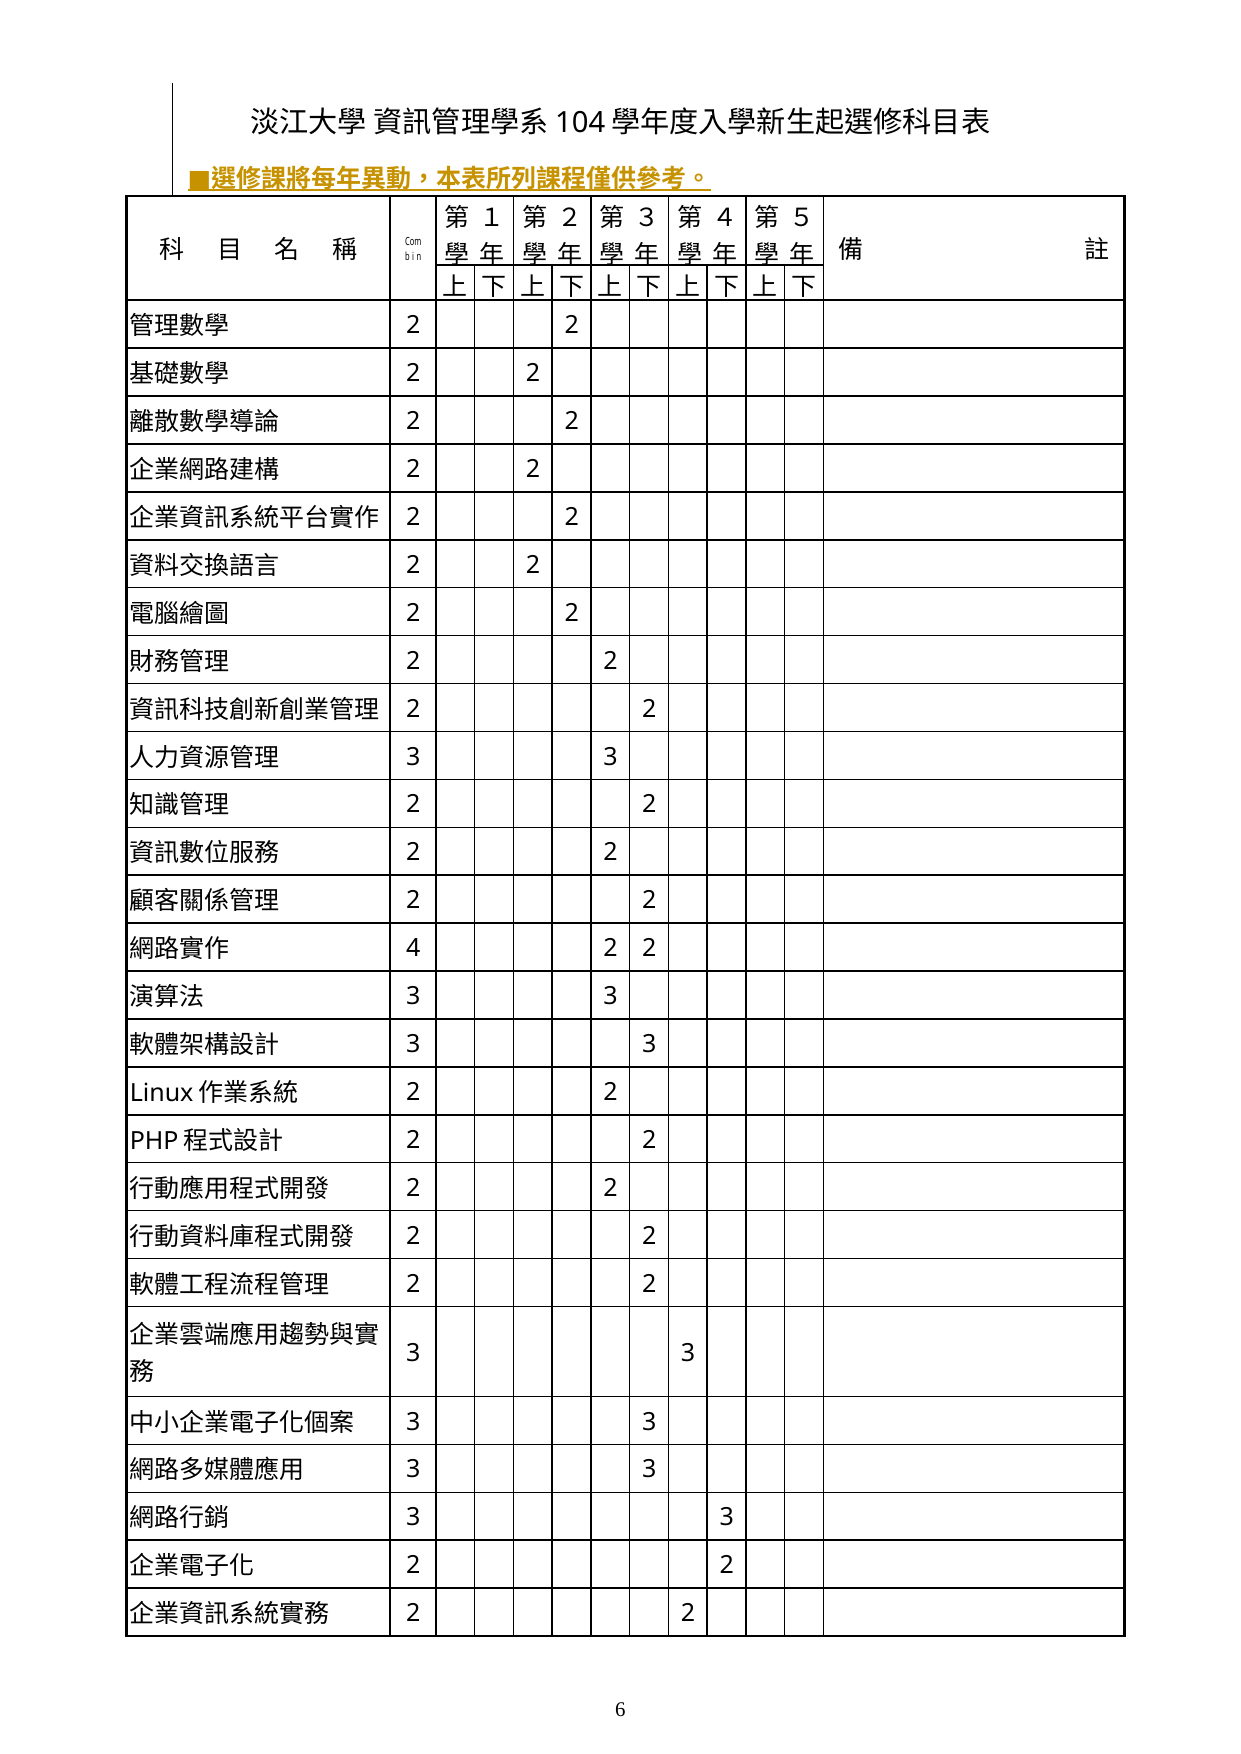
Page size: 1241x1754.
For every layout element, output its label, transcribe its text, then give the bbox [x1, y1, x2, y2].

table_cell [747, 1020, 784, 1066]
table_cell 2 [592, 636, 629, 683]
table_cell [553, 1493, 590, 1539]
table_cell [553, 1259, 590, 1306]
table_cell [592, 1493, 629, 1539]
table_cell [747, 684, 784, 731]
table_cell [475, 924, 513, 970]
table_cell [747, 349, 784, 395]
table_cell 2 [708, 1541, 745, 1587]
table_cell [475, 1307, 513, 1396]
table_cell [785, 828, 823, 874]
table_cell 2 [391, 445, 435, 491]
text ■選修課將每年異動，本表所列課程僅供參考。 [187, 158, 1053, 195]
table_cell [669, 1493, 706, 1539]
table_cell [747, 301, 784, 347]
table_cell [475, 1397, 513, 1443]
table_cell [824, 684, 1123, 731]
table_cell [592, 1116, 629, 1162]
text 淡江大學 資訊管理學系 104學年度入學新生起選修科目表 [187, 83, 1053, 158]
table_cell [514, 1020, 551, 1066]
table_cell [824, 541, 1123, 587]
table_cell 3 [391, 1397, 435, 1443]
table_cell [592, 1307, 629, 1396]
table_cell [553, 1589, 590, 1635]
table_cell [785, 1068, 823, 1114]
table_cell [824, 1259, 1123, 1306]
table_cell [824, 1493, 1123, 1539]
table_cell [475, 445, 513, 491]
table_cell [437, 1020, 474, 1066]
table_cell [553, 1397, 590, 1443]
table_cell [592, 349, 629, 395]
table_cell [708, 972, 745, 1018]
table_cell [824, 1307, 1123, 1396]
table_cell 2 [630, 780, 668, 826]
table_cell 人力資源管理 [128, 732, 389, 778]
table_cell 3 [592, 972, 629, 1018]
table_cell [747, 828, 784, 874]
table_cell [824, 1020, 1123, 1066]
table_cell 2 [391, 301, 435, 347]
table_cell 軟體工程流程管理 [128, 1259, 389, 1306]
table_cell [475, 876, 513, 922]
table_cell 2 [514, 349, 551, 395]
table_cell [437, 828, 474, 874]
table_cell [669, 493, 706, 539]
table_cell [514, 972, 551, 1018]
table_cell 下 [630, 266, 668, 299]
table_cell [747, 1307, 784, 1396]
table_cell 3 [630, 1020, 668, 1066]
table_cell [785, 636, 823, 683]
table_cell 下 [553, 266, 590, 299]
table_cell [437, 1259, 474, 1306]
table_cell 2 [391, 1163, 435, 1210]
table_cell [475, 541, 513, 587]
table_cell [514, 1493, 551, 1539]
table_cell [553, 541, 590, 587]
table_cell [514, 1307, 551, 1396]
table_cell 演算法 [128, 972, 389, 1018]
table_cell [630, 1163, 668, 1210]
table_cell [747, 972, 784, 1018]
table_cell 2 [553, 301, 590, 347]
table_cell Linux作業系統 [128, 1068, 389, 1114]
table_cell 知識管理 [128, 780, 389, 826]
table_cell 2 [630, 1211, 668, 1258]
table_cell [785, 588, 823, 635]
table_cell [785, 876, 823, 922]
table_cell 財務管理 [128, 636, 389, 683]
table_cell 2 [391, 636, 435, 683]
table_cell [708, 1307, 745, 1396]
table_cell [437, 1307, 474, 1396]
table_cell 3 [630, 1397, 668, 1443]
table_cell [747, 493, 784, 539]
table_cell 2 [391, 541, 435, 587]
table_cell [785, 924, 823, 970]
table_cell 2 [630, 684, 668, 731]
table_cell [824, 924, 1123, 970]
table_cell 3 [592, 732, 629, 778]
table_cell [630, 828, 668, 874]
table_cell [708, 924, 745, 970]
table_cell [437, 301, 474, 347]
table_cell 企業資訊系統平台實作 [128, 493, 389, 539]
table_cell [747, 1211, 784, 1258]
table_cell [708, 1020, 745, 1066]
table_cell 3 [708, 1493, 745, 1539]
table_cell [592, 445, 629, 491]
table_cell [669, 1445, 706, 1491]
table_cell 企業資訊系統實務 [128, 1589, 389, 1635]
table_cell [747, 1116, 784, 1162]
table_cell 3 [391, 732, 435, 778]
table_cell [592, 493, 629, 539]
table_cell 行動資料庫程式開發 [128, 1211, 389, 1258]
table_cell 基礎數學 [128, 349, 389, 395]
table_cell [553, 1020, 590, 1066]
table_cell [475, 301, 513, 347]
table_cell 離散數學導論 [128, 397, 389, 443]
table_cell [708, 301, 745, 347]
table_cell [475, 1541, 513, 1587]
table_cell [553, 1307, 590, 1396]
table_cell [475, 1211, 513, 1258]
table_cell 2 [592, 1163, 629, 1210]
table_cell [437, 924, 474, 970]
table_cell [824, 1116, 1123, 1162]
table_cell [785, 1541, 823, 1587]
table_cell [669, 397, 706, 443]
table_cell [514, 684, 551, 731]
table_cell 3 [391, 1307, 435, 1396]
table_cell [592, 1211, 629, 1258]
table_cell [475, 493, 513, 539]
table_header 第５ 學年 [747, 197, 823, 264]
table_cell 3 [669, 1307, 706, 1396]
table_cell [708, 1589, 745, 1635]
table_cell 2 [391, 588, 435, 635]
table_cell 2 [391, 493, 435, 539]
table_cell [437, 876, 474, 922]
table_cell 2 [553, 588, 590, 635]
table_cell [437, 349, 474, 395]
table_cell [475, 732, 513, 778]
table_cell [824, 732, 1123, 778]
table_cell [785, 1116, 823, 1162]
table_cell 2 [592, 1068, 629, 1114]
table_cell [630, 493, 668, 539]
table_cell [514, 1397, 551, 1443]
table_cell 2 [592, 828, 629, 874]
table_cell [708, 1397, 745, 1443]
table_cell [437, 397, 474, 443]
table_cell [785, 301, 823, 347]
table_cell [553, 876, 590, 922]
table_cell [630, 541, 668, 587]
table_cell [785, 1493, 823, 1539]
table_cell [824, 1589, 1123, 1635]
table_cell [514, 301, 551, 347]
table_cell [592, 301, 629, 347]
table_cell PHP程式設計 [128, 1116, 389, 1162]
table_cell [514, 1259, 551, 1306]
table_cell [669, 1259, 706, 1306]
table_cell [824, 397, 1123, 443]
table_cell [592, 780, 629, 826]
table_cell 4 [391, 924, 435, 970]
table_cell [553, 972, 590, 1018]
table_cell 企業電子化 [128, 1541, 389, 1587]
table_cell [592, 1541, 629, 1587]
table_cell [592, 397, 629, 443]
table_cell [669, 541, 706, 587]
table_cell 2 [391, 1211, 435, 1258]
table_cell [514, 1211, 551, 1258]
table_cell [475, 684, 513, 731]
table_cell [553, 1068, 590, 1114]
table_cell [669, 1068, 706, 1114]
table_cell [514, 588, 551, 635]
table_cell [669, 732, 706, 778]
table_cell [514, 1541, 551, 1587]
table_cell [708, 684, 745, 731]
table_cell [630, 445, 668, 491]
table_cell [747, 732, 784, 778]
table_cell [669, 1116, 706, 1162]
table_cell [437, 1445, 474, 1491]
table_cell [630, 636, 668, 683]
table_cell [553, 349, 590, 395]
table_cell [592, 1445, 629, 1491]
table_cell [669, 972, 706, 1018]
table_cell [437, 780, 474, 826]
table_cell [437, 1068, 474, 1114]
table_cell [437, 972, 474, 1018]
table_cell [669, 1211, 706, 1258]
table_cell [669, 1163, 706, 1210]
table_cell [824, 1068, 1123, 1114]
table_cell [747, 636, 784, 683]
table_cell [553, 445, 590, 491]
table_cell [708, 636, 745, 683]
table_cell [785, 1397, 823, 1443]
table_cell 下 [785, 266, 823, 299]
table_cell [708, 876, 745, 922]
table_cell [785, 780, 823, 826]
table_cell 上 [669, 266, 706, 299]
table_cell [592, 1589, 629, 1635]
table_cell [475, 1445, 513, 1491]
table_cell 2 [669, 1589, 706, 1635]
table_cell [592, 1259, 629, 1306]
table_cell [437, 588, 474, 635]
table_header Combin [391, 197, 435, 299]
table_cell [475, 1163, 513, 1210]
table_cell [475, 397, 513, 443]
table_cell 管理數學 [128, 301, 389, 347]
table_cell 資料交換語言 [128, 541, 389, 587]
table_cell [514, 1068, 551, 1114]
table_cell [514, 636, 551, 683]
table_cell [514, 876, 551, 922]
table_cell [630, 732, 668, 778]
table_cell [592, 1020, 629, 1066]
table_cell [437, 493, 474, 539]
table_cell [824, 972, 1123, 1018]
table_cell 2 [391, 876, 435, 922]
table_cell [824, 1163, 1123, 1210]
table_cell 2 [391, 780, 435, 826]
table_cell [514, 732, 551, 778]
table_cell [747, 1163, 784, 1210]
table_cell 2 [630, 1116, 668, 1162]
table_cell [592, 684, 629, 731]
table_cell [475, 588, 513, 635]
table_cell 2 [391, 1541, 435, 1587]
table_cell 資訊科技創新創業管理 [128, 684, 389, 731]
table_cell [708, 1259, 745, 1306]
table_cell [437, 1163, 474, 1210]
table_cell [475, 1068, 513, 1114]
table_cell 中小企業電子化個案 [128, 1397, 389, 1443]
table_cell 2 [514, 541, 551, 587]
table_cell [514, 780, 551, 826]
table_cell 下 [708, 266, 745, 299]
table_cell [708, 1445, 745, 1491]
table_cell [437, 1397, 474, 1443]
table_cell 2 [391, 828, 435, 874]
table_cell [630, 1493, 668, 1539]
table_cell [553, 732, 590, 778]
table_cell [669, 684, 706, 731]
table_cell [553, 1541, 590, 1587]
table_cell [824, 588, 1123, 635]
table_cell [747, 780, 784, 826]
table_cell [630, 1068, 668, 1114]
table_cell [669, 1541, 706, 1587]
table_cell [669, 780, 706, 826]
table_cell [669, 924, 706, 970]
table_cell 2 [630, 876, 668, 922]
table_cell 2 [391, 684, 435, 731]
table_cell [747, 1259, 784, 1306]
table_cell 2 [630, 1259, 668, 1306]
table_cell [437, 636, 474, 683]
table_cell [669, 1020, 706, 1066]
table_cell [514, 1589, 551, 1635]
table_cell 3 [391, 1445, 435, 1491]
table_header 備註 [824, 197, 1123, 299]
table_cell [747, 1541, 784, 1587]
table_cell [785, 397, 823, 443]
table_cell 2 [592, 924, 629, 970]
table_cell 2 [553, 397, 590, 443]
table_cell [785, 493, 823, 539]
table_cell [592, 588, 629, 635]
table_cell 3 [391, 1493, 435, 1539]
table_cell [824, 1211, 1123, 1258]
table_cell [708, 1068, 745, 1114]
table_cell [630, 397, 668, 443]
table_cell [747, 445, 784, 491]
table_cell [824, 1541, 1123, 1587]
table_cell [630, 588, 668, 635]
table_cell [747, 1068, 784, 1114]
table_cell [475, 349, 513, 395]
table_cell [785, 1211, 823, 1258]
table_cell 網路多媒體應用 [128, 1445, 389, 1491]
table_cell [630, 1589, 668, 1635]
table_cell [475, 1589, 513, 1635]
table_cell [747, 397, 784, 443]
table_header 第１ 學年 [437, 197, 513, 264]
table_cell [475, 1259, 513, 1306]
table_cell [669, 588, 706, 635]
table_cell [630, 301, 668, 347]
table_cell [553, 1445, 590, 1491]
table_cell [824, 445, 1123, 491]
table_cell [747, 1493, 784, 1539]
table_cell 2 [391, 1589, 435, 1635]
table_cell [669, 636, 706, 683]
table_cell [592, 876, 629, 922]
table_cell [824, 493, 1123, 539]
table_cell [514, 493, 551, 539]
table_cell [475, 972, 513, 1018]
table_cell [514, 1163, 551, 1210]
table_cell 3 [391, 1020, 435, 1066]
table_cell [824, 301, 1123, 347]
table_cell 網路實作 [128, 924, 389, 970]
table_cell [785, 1020, 823, 1066]
table_cell [514, 1116, 551, 1162]
table_cell 2 [391, 1116, 435, 1162]
table_cell [514, 1445, 551, 1491]
table_cell [785, 1307, 823, 1396]
table_cell [592, 541, 629, 587]
table_cell [708, 397, 745, 443]
table_cell [824, 1445, 1123, 1491]
table_cell [437, 445, 474, 491]
table_cell [514, 397, 551, 443]
table_cell [708, 541, 745, 587]
table_header 第４ 學年 [669, 197, 745, 264]
table_cell [553, 924, 590, 970]
table_cell [553, 780, 590, 826]
table_cell [747, 924, 784, 970]
table_cell [553, 1163, 590, 1210]
table_cell [824, 780, 1123, 826]
table_cell 2 [391, 1259, 435, 1306]
table_cell 3 [630, 1445, 668, 1491]
table_cell [747, 1445, 784, 1491]
table_cell 上 [747, 266, 784, 299]
table_cell [437, 1211, 474, 1258]
table_cell [475, 1116, 513, 1162]
table_header 第２ 學年 [514, 197, 590, 264]
table_cell [824, 1397, 1123, 1443]
table_cell [475, 780, 513, 826]
table_cell [475, 1493, 513, 1539]
table_cell [785, 732, 823, 778]
table_cell 下 [475, 266, 513, 299]
table_cell [437, 1589, 474, 1635]
table_cell 軟體架構設計 [128, 1020, 389, 1066]
table_cell [475, 636, 513, 683]
table_cell [708, 493, 745, 539]
table_cell [630, 349, 668, 395]
table_cell [785, 541, 823, 587]
table_cell [708, 1163, 745, 1210]
table_cell 網路行銷 [128, 1493, 389, 1539]
table_cell 3 [391, 972, 435, 1018]
table_cell [553, 828, 590, 874]
table_header 科目名稱 [128, 197, 389, 299]
table_cell [747, 541, 784, 587]
table_cell [475, 828, 513, 874]
table_cell [785, 349, 823, 395]
table_cell [785, 1445, 823, 1491]
table_cell [785, 1589, 823, 1635]
table_cell [747, 588, 784, 635]
table_cell [630, 1307, 668, 1396]
table_cell [514, 828, 551, 874]
table_cell 2 [391, 349, 435, 395]
table_cell 上 [514, 266, 551, 299]
table_cell [630, 972, 668, 1018]
table_cell [824, 828, 1123, 874]
table_cell 顧客關係管理 [128, 876, 389, 922]
table_cell [437, 1116, 474, 1162]
table_cell [437, 684, 474, 731]
table_cell [669, 828, 706, 874]
table_cell [747, 876, 784, 922]
table_cell 2 [630, 924, 668, 970]
table_cell 企業網路建構 [128, 445, 389, 491]
table_cell 上 [592, 266, 629, 299]
table_cell [824, 876, 1123, 922]
table_cell [785, 1259, 823, 1306]
table_cell [553, 684, 590, 731]
table_cell [708, 445, 745, 491]
table_cell 企業雲端應用趨勢與實務 [128, 1307, 389, 1396]
table_cell [708, 828, 745, 874]
table_cell [747, 1589, 784, 1635]
table_cell [785, 972, 823, 1018]
table_cell [669, 876, 706, 922]
table_cell 2 [391, 1068, 435, 1114]
table_cell [708, 1116, 745, 1162]
table_header 第３ 學年 [592, 197, 668, 264]
table_cell [669, 1397, 706, 1443]
table_cell [669, 445, 706, 491]
table_cell [514, 924, 551, 970]
table_cell [553, 1211, 590, 1258]
table_cell [708, 780, 745, 826]
table_cell [708, 1211, 745, 1258]
table_cell [553, 1116, 590, 1162]
table_cell [669, 301, 706, 347]
table_cell 電腦繪圖 [128, 588, 389, 635]
table_cell [824, 349, 1123, 395]
table_cell 上 [437, 266, 474, 299]
table_cell [824, 636, 1123, 683]
table_cell [437, 732, 474, 778]
table_cell [747, 1397, 784, 1443]
table_cell [785, 684, 823, 731]
table_cell [785, 1163, 823, 1210]
table_cell 2 [514, 445, 551, 491]
table_cell [437, 1493, 474, 1539]
table_cell [708, 732, 745, 778]
table_cell [785, 445, 823, 491]
table_cell [437, 1541, 474, 1587]
table_cell 2 [391, 397, 435, 443]
table_cell [630, 1541, 668, 1587]
table_cell [437, 541, 474, 587]
table_cell [592, 1397, 629, 1443]
table_cell 2 [553, 493, 590, 539]
table_cell 資訊數位服務 [128, 828, 389, 874]
table_cell [669, 349, 706, 395]
table_cell [708, 588, 745, 635]
table_cell [475, 1020, 513, 1066]
table_cell 行動應用程式開發 [128, 1163, 389, 1210]
table_cell [708, 349, 745, 395]
table_cell [553, 636, 590, 683]
